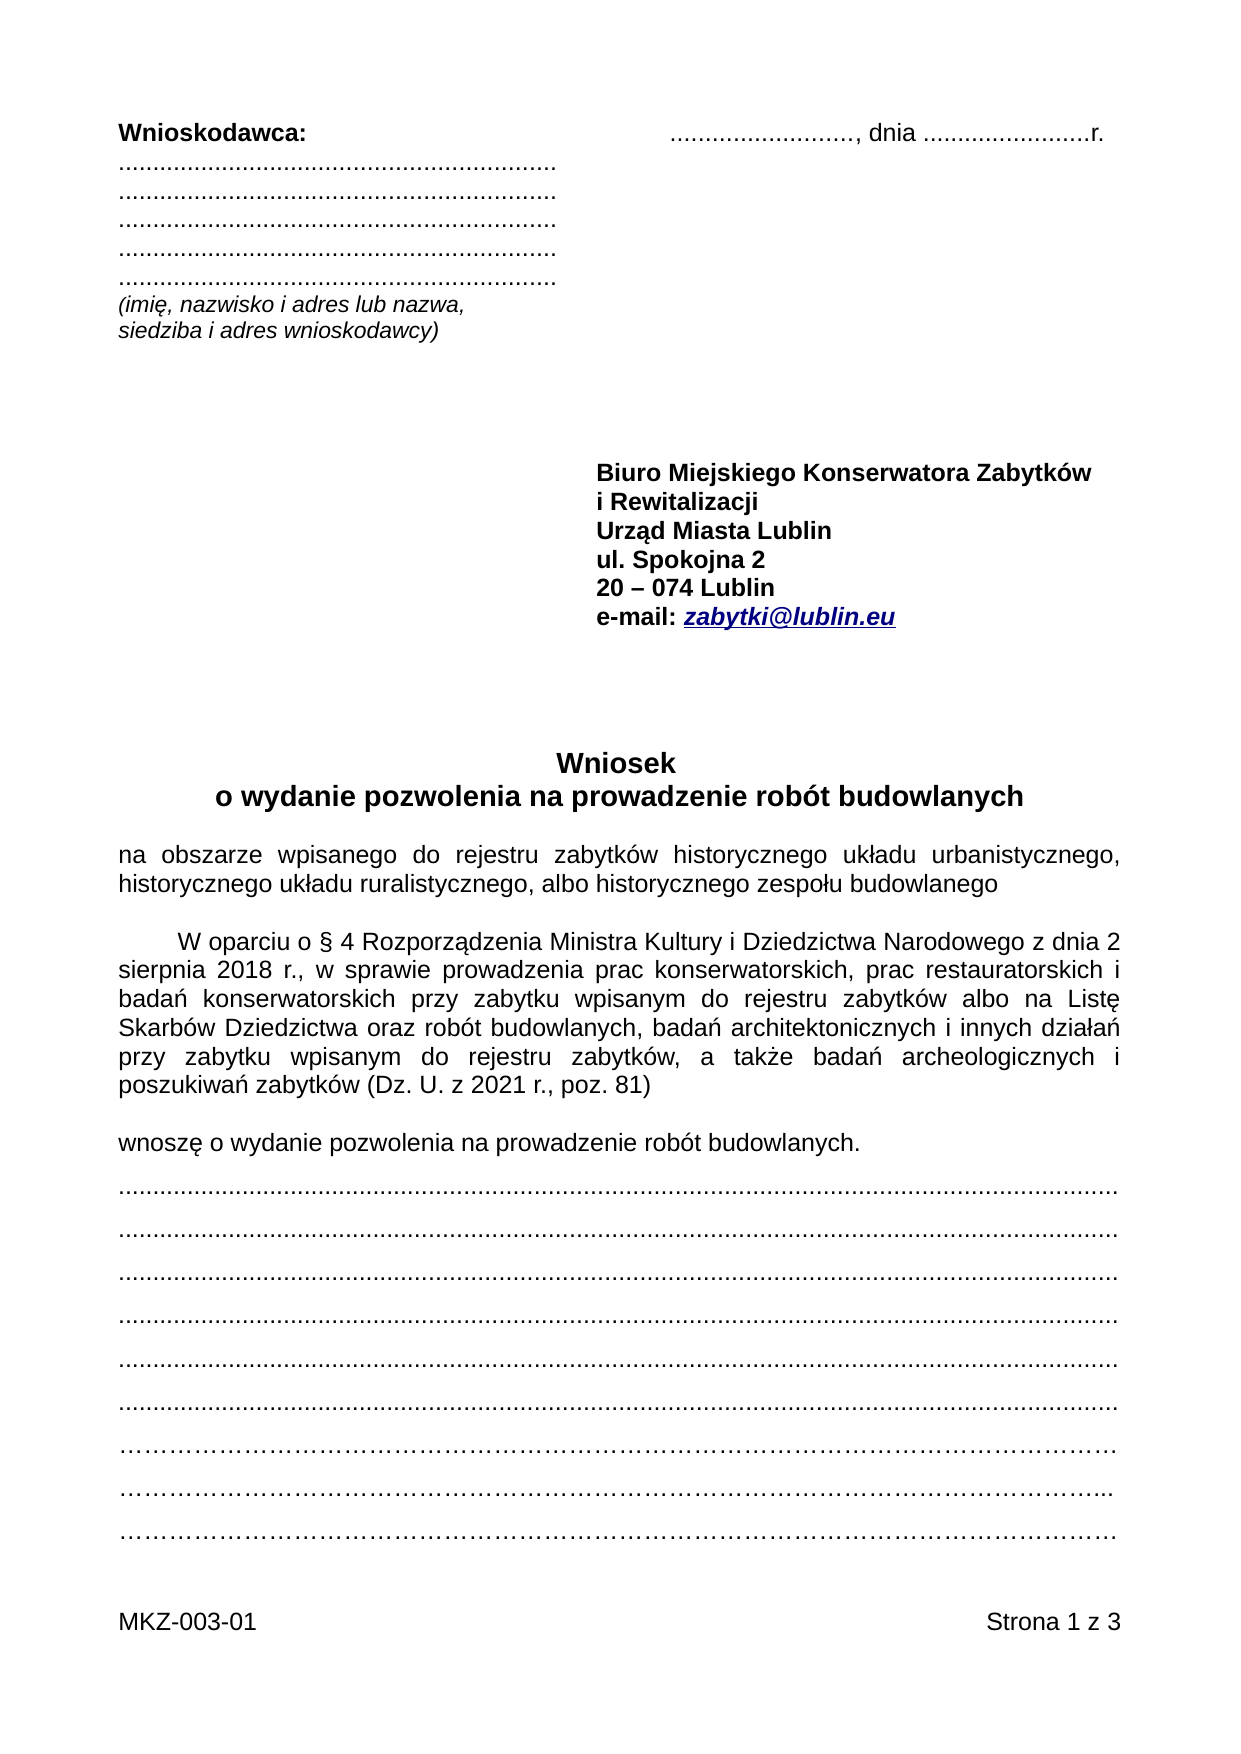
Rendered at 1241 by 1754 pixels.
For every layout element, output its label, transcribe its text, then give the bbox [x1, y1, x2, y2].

text Wnioskodawca: , dnia r. [118, 118, 1122, 147]
text 20 – 074 Lublin [596, 573, 1122, 602]
text Urząd Miasta Lublin [596, 516, 1122, 544]
text na obszarze wpisanego do rejestru zabytków historycznego układu urbanistycznego, historycznego układu ruralistycznego, albo historycznego zespołu budowlanego [118, 841, 1122, 898]
text o wydanie pozwolenia na prowadzenie robót budowlanych [118, 779, 1122, 813]
text Wniosek [118, 746, 1122, 779]
text i Rewitalizacji [596, 487, 1122, 516]
text ul. Spokojna 2 [596, 544, 1122, 573]
text e-mail: zabytki@lublin.eu [596, 602, 1122, 631]
text …………………………………………………………………………………………………………………………………………………………………………………………………………………...………………………………………………………………………………………………………… [118, 1430, 1122, 1545]
text wnoszę o wydanie pozwolenia na prowadzenie robót budowlanych. [118, 1128, 1122, 1157]
text Biuro Miejskiego Konserwatora Zabytków [596, 458, 1122, 487]
text (imię, nazwisko i adres lub nazwa, [118, 291, 1122, 317]
text siedziba i adres wnioskodawcy) [118, 317, 1122, 343]
text W oparciu o § 4 Rozporządzenia Ministra Kultury i Dziedzictwa Narodowego z dnia 2 sierpnia 2018 r., w sprawie prowadzenia prac konserwatorskich, prac restauratorskich i badań konserwatorskich przy zabytku wpisanym do rejestru zabytków albo na Listę Skarbów Dziedzictwa oraz robót budowlanych, badań architektonicznych i innych działań przy zabytku wpisanym do rejestru zabytków, a także badań archeologicznych i poszukiwań zabytków (Dz. U. z 2021 r., poz. 81) [118, 927, 1122, 1099]
